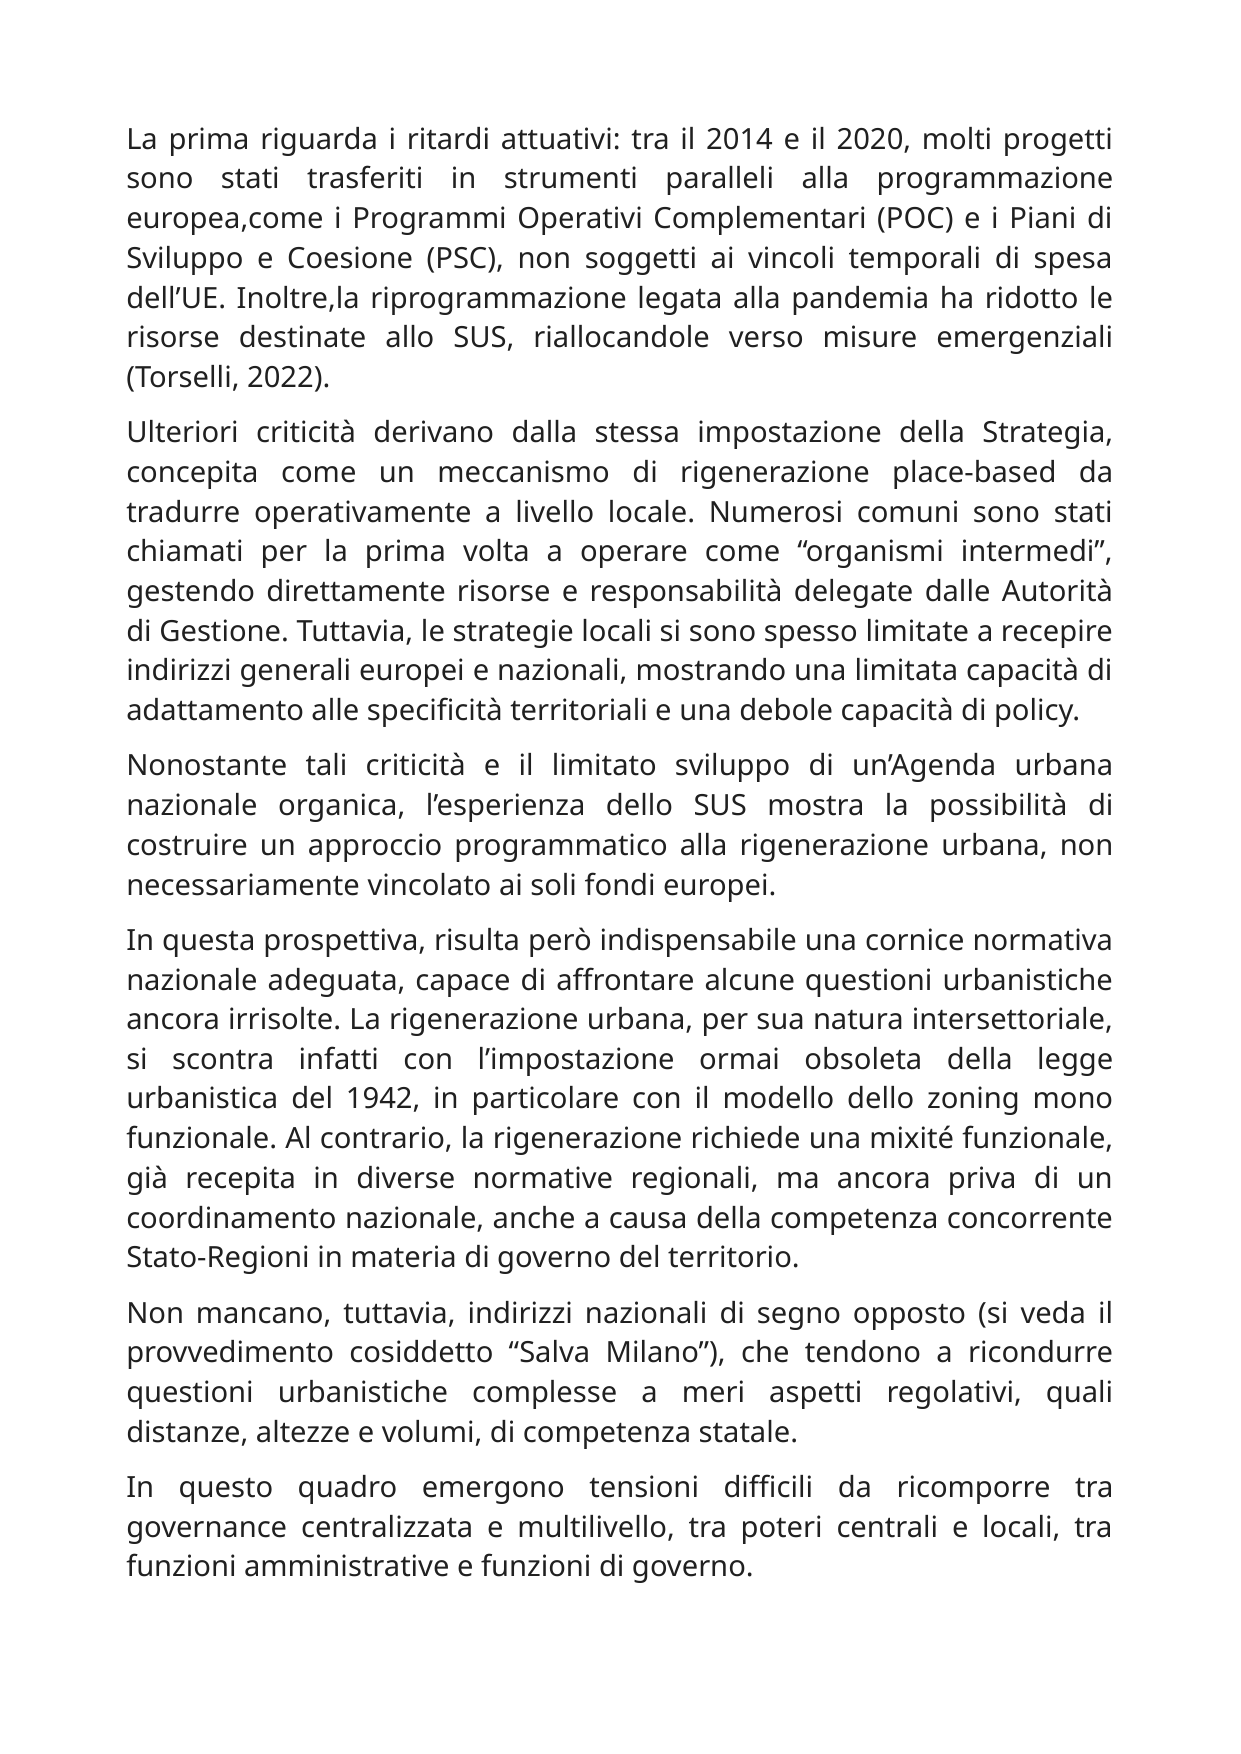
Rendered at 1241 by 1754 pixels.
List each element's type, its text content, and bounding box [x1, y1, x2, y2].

text In questo quadro emergono tensioni difficili da ricomporre tra governance centralizzata e multilivello, tra poteri centrali e locali, tra funzioni amministrative e funzioni di governo. [126, 1466, 1114, 1585]
text Non mancano, tuttavia, indirizzi nazionali di segno opposto (si veda il provvedimento cosiddetto “Salva Milano”), che tendono a ricondurre questioni urbanistiche complesse a meri aspetti regolativi, quali distanze, altezze e volumi, di competenza statale. [126, 1292, 1114, 1451]
text La prima riguarda i ritardi attuativi: tra il 2014 e il 2020, molti progetti sono stati trasferiti in strumenti paralleli alla programmazione europea,come i Programmi Operativi Complementari (POC) e i Piani di Sviluppo e Coesione (PSC), non soggetti ai vincoli temporali di spesa dell’UE. Inoltre,la riprogrammazione legata alla pandemia ha ridotto le risorse destinate allo SUS, riallocandole verso misure emergenziali (Torselli, 2022). [126, 118, 1114, 396]
text Nonostante tali criticità e il limitato sviluppo di un’Agenda urbana nazionale organica, l’esperienza dello SUS mostra la possibilità di costruire un approccio programmatico alla rigenerazione urbana, non necessariamente vincolato ai soli fondi europei. [126, 745, 1114, 903]
text In questa prospettiva, risulta però indispensabile una cornice normativa nazionale adeguata, capace di affrontare alcune questioni urbanistiche ancora irrisolte. La rigenerazione urbana, per sua natura intersettoriale, si scontra infatti con l’impostazione ormai obsoleta della legge urbanistica del 1942, in particolare con il modello dello zoning mono funzionale. Al contrario, la rigenerazione richiede una mixité funzionale, già recepita in diverse normative regionali, ma ancora priva di un coordinamento nazionale, anche a causa della competenza concorrente Stato-Regioni in materia di governo del territorio. [126, 919, 1114, 1276]
text Ulteriori criticità derivano dalla stessa impostazione della Strategia, concepita come un meccanismo di rigenerazione place-based da tradurre operativamente a livello locale. Numerosi comuni sono stati chiamati per la prima volta a operare come “organismi intermedi”, gestendo direttamente risorse e responsabilità delegate dalle Autorità di Gestione. Tuttavia, le strategie locali si sono spesso limitate a recepire indirizzi generali europei e nazionali, mostrando una limitata capacità di adattamento alle specificità territoriali e una debole capacità di policy. [126, 412, 1114, 729]
